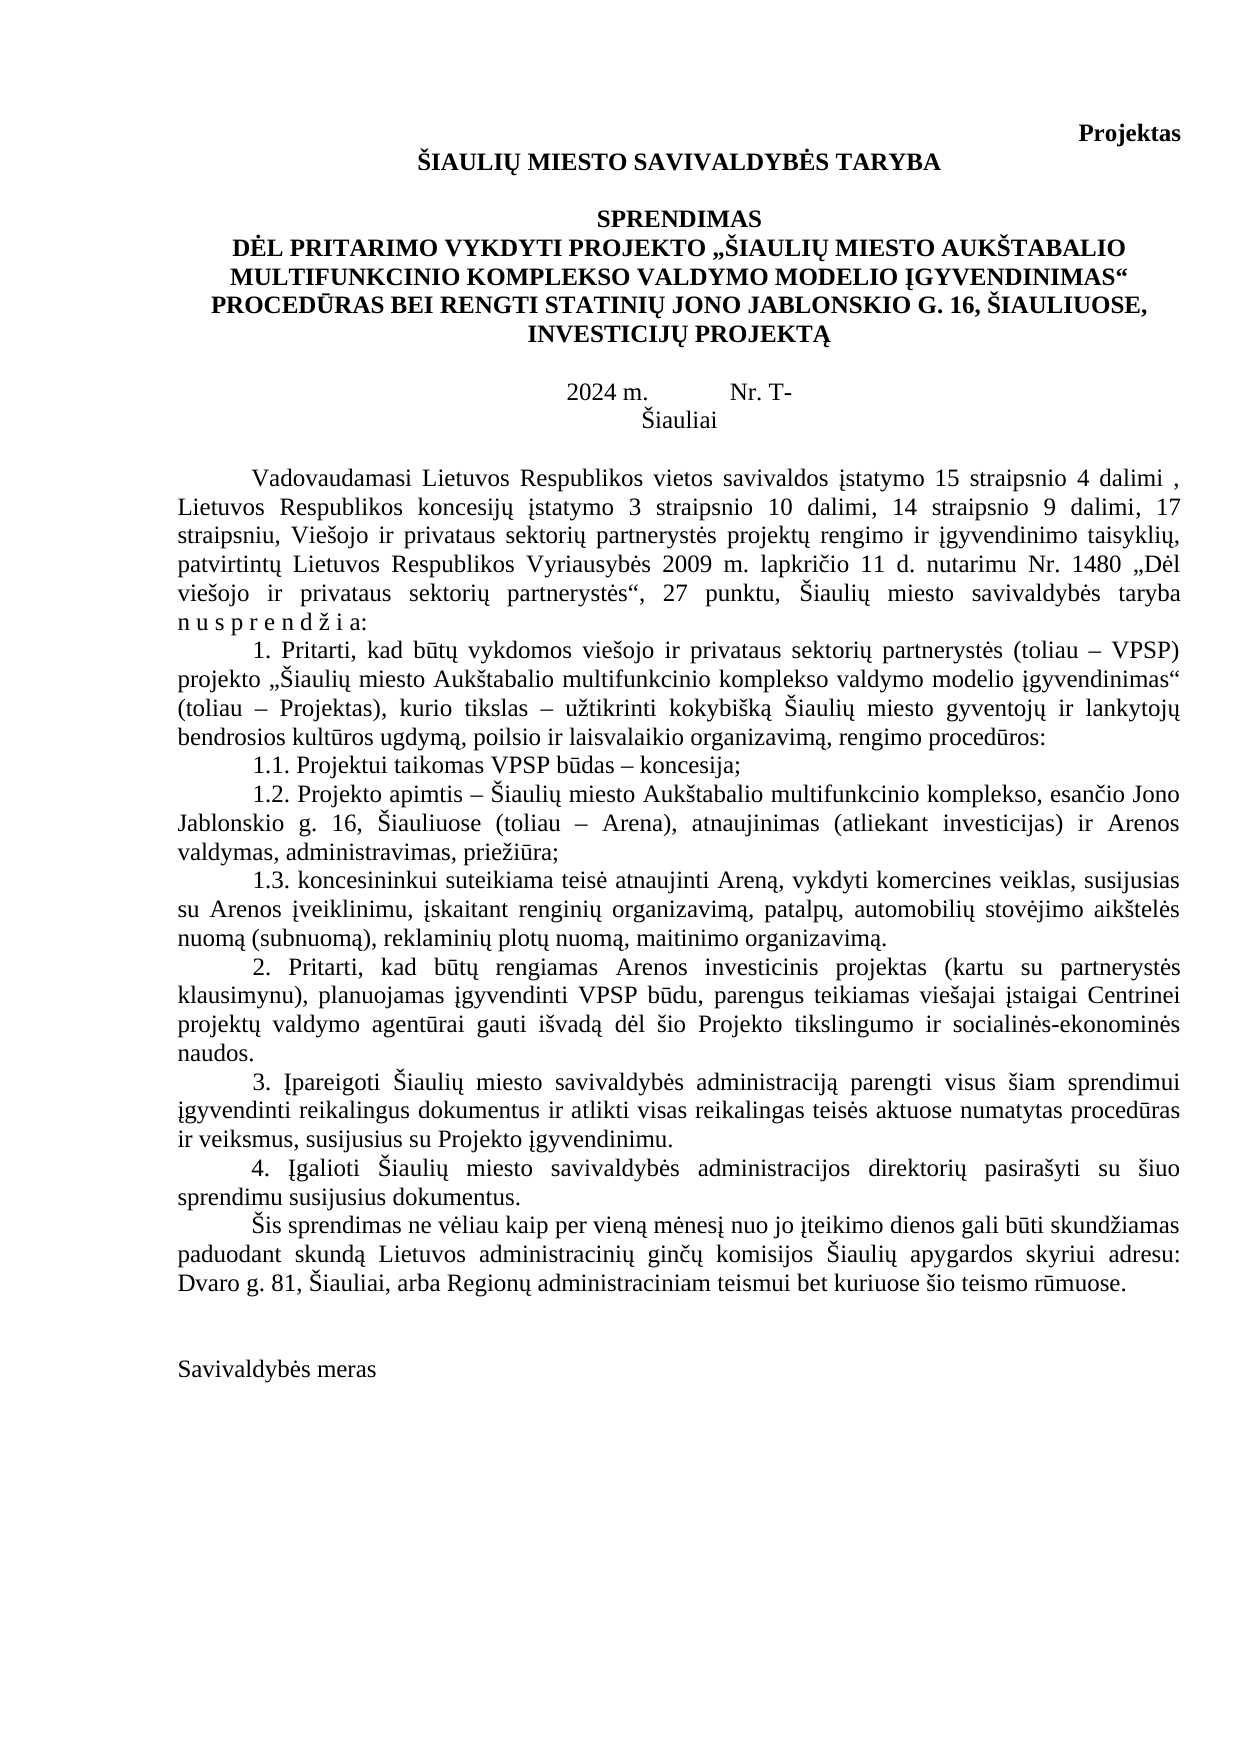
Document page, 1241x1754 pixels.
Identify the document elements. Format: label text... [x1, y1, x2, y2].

text Šiauliai [177, 406, 1181, 434]
text Šis sprendimas ne vėliau kaip per vieną mėnesį nuo jo įteikimo dienos gali būti skundžiamas paduodant skundą Lietuvos administracinių ginčų komisijos Šiaulių apygardos skyriui adresu: Dvaro g. 81, Šiauliai, arba Regionų administraciniam teismui bet kuriuose šio teismo rūmuose. [177, 1211, 1181, 1297]
text 3. Įpareigoti Šiaulių miesto savivaldybės administraciją parengti visus šiam sprendimui įgyvendinti reikalingus dokumentus ir atlikti visas reikalingas teisės aktuose numatytas procedūras ir veiksmus, susijusius su Projekto įgyvendinimu. [177, 1067, 1181, 1153]
text SPRENDIMAS [177, 204, 1181, 233]
text Projektas [177, 118, 1181, 147]
text 1. Pritarti, kad būtų vykdomos viešojo ir privataus sektorių partnerystės (toliau – VPSP) projekto „Šiaulių miesto Aukštabalio multifunkcinio komplekso valdymo modelio įgyvendinimas“ (toliau – Projektas), kurio tikslas – užtikrinti kokybišką Šiaulių miesto gyventojų ir lankytojų bendrosios kultūros ugdymą, poilsio ir laisvalaikio organizavimą, rengimo procedūros: [177, 636, 1181, 751]
text 1.1. Projektui taikomas VPSP būdas – koncesija; [177, 751, 1181, 779]
text 4. Įgalioti Šiaulių miesto savivaldybės administracijos direktorių pasirašyti su šiuo sprendimu susijusius dokumentus. [177, 1153, 1181, 1211]
text 1.2. Projekto apimtis ‒ Šiaulių miesto Aukštabalio multifunkcinio komplekso, esančio Jono Jablonskio g. 16, Šiauliuose (toliau ‒ Arena), atnaujinimas (atliekant investicijas) ir Arenos valdymas, administravimas, priežiūra; [177, 779, 1181, 866]
text ŠIAULIŲ MIESTO SAVIVALDYBĖS TARYBA [177, 147, 1181, 176]
text 2. Pritarti, kad būtų rengiamas Arenos investicinis projektas (kartu su partnerystės klausimynu), planuojamas įgyvendinti VPSP būdu, parengus teikiamas viešajai įstaigai Centrinei projektų valdymo agentūrai gauti išvadą dėl šio Projekto tikslingumo ir socialinės-ekonominės naudos. [177, 952, 1181, 1067]
text Vadovaudamasi Lietuvos Respublikos vietos savivaldos įstatymo 15 straipsnio 4 dalimi , Lietuvos Respublikos koncesijų įstatymo 3 straipsnio 10 dalimi, 14 straipsnio 9 dalimi, 17 straipsniu, Viešojo ir privataus sektorių partnerystės projektų rengimo ir įgyvendinimo taisyklių, patvirtintų Lietuvos Respublikos Vyriausybės 2009 m. lapkričio 11 d. nutarimu Nr. 1480 „Dėl viešojo ir privataus sektorių partnerystės“, 27 punktu, Šiaulių miesto savivaldybės taryba nusprendžia: [177, 463, 1181, 636]
text 2024 m. Nr. T- [177, 377, 1181, 406]
text DĖL PRITARIMO VYKDYTI PROJEKTO „ŠIAULIŲ MIESTO AUKŠTABALIO MULTIFUNKCINIO KOMPLEKSO VALDYMO MODELIO ĮGYVENDINIMAS“ PROCEDŪRAS BEI RENGTI STATINIŲ JONO JABLONSKIO G. 16, ŠIAULIUOSE, INVESTICIJŲ PROJEKTĄ [177, 233, 1181, 348]
text 1.3. koncesininkui suteikiama teisė atnaujinti Areną, vykdyti komercines veiklas, susijusias su Arenos įveiklinimu, įskaitant renginių organizavimą, patalpų, automobilių stovėjimo aikštelės nuomą (subnuomą), reklaminių plotų nuomą, maitinimo organizavimą. [177, 866, 1181, 952]
text Savivaldybės meras [177, 1354, 1181, 1383]
